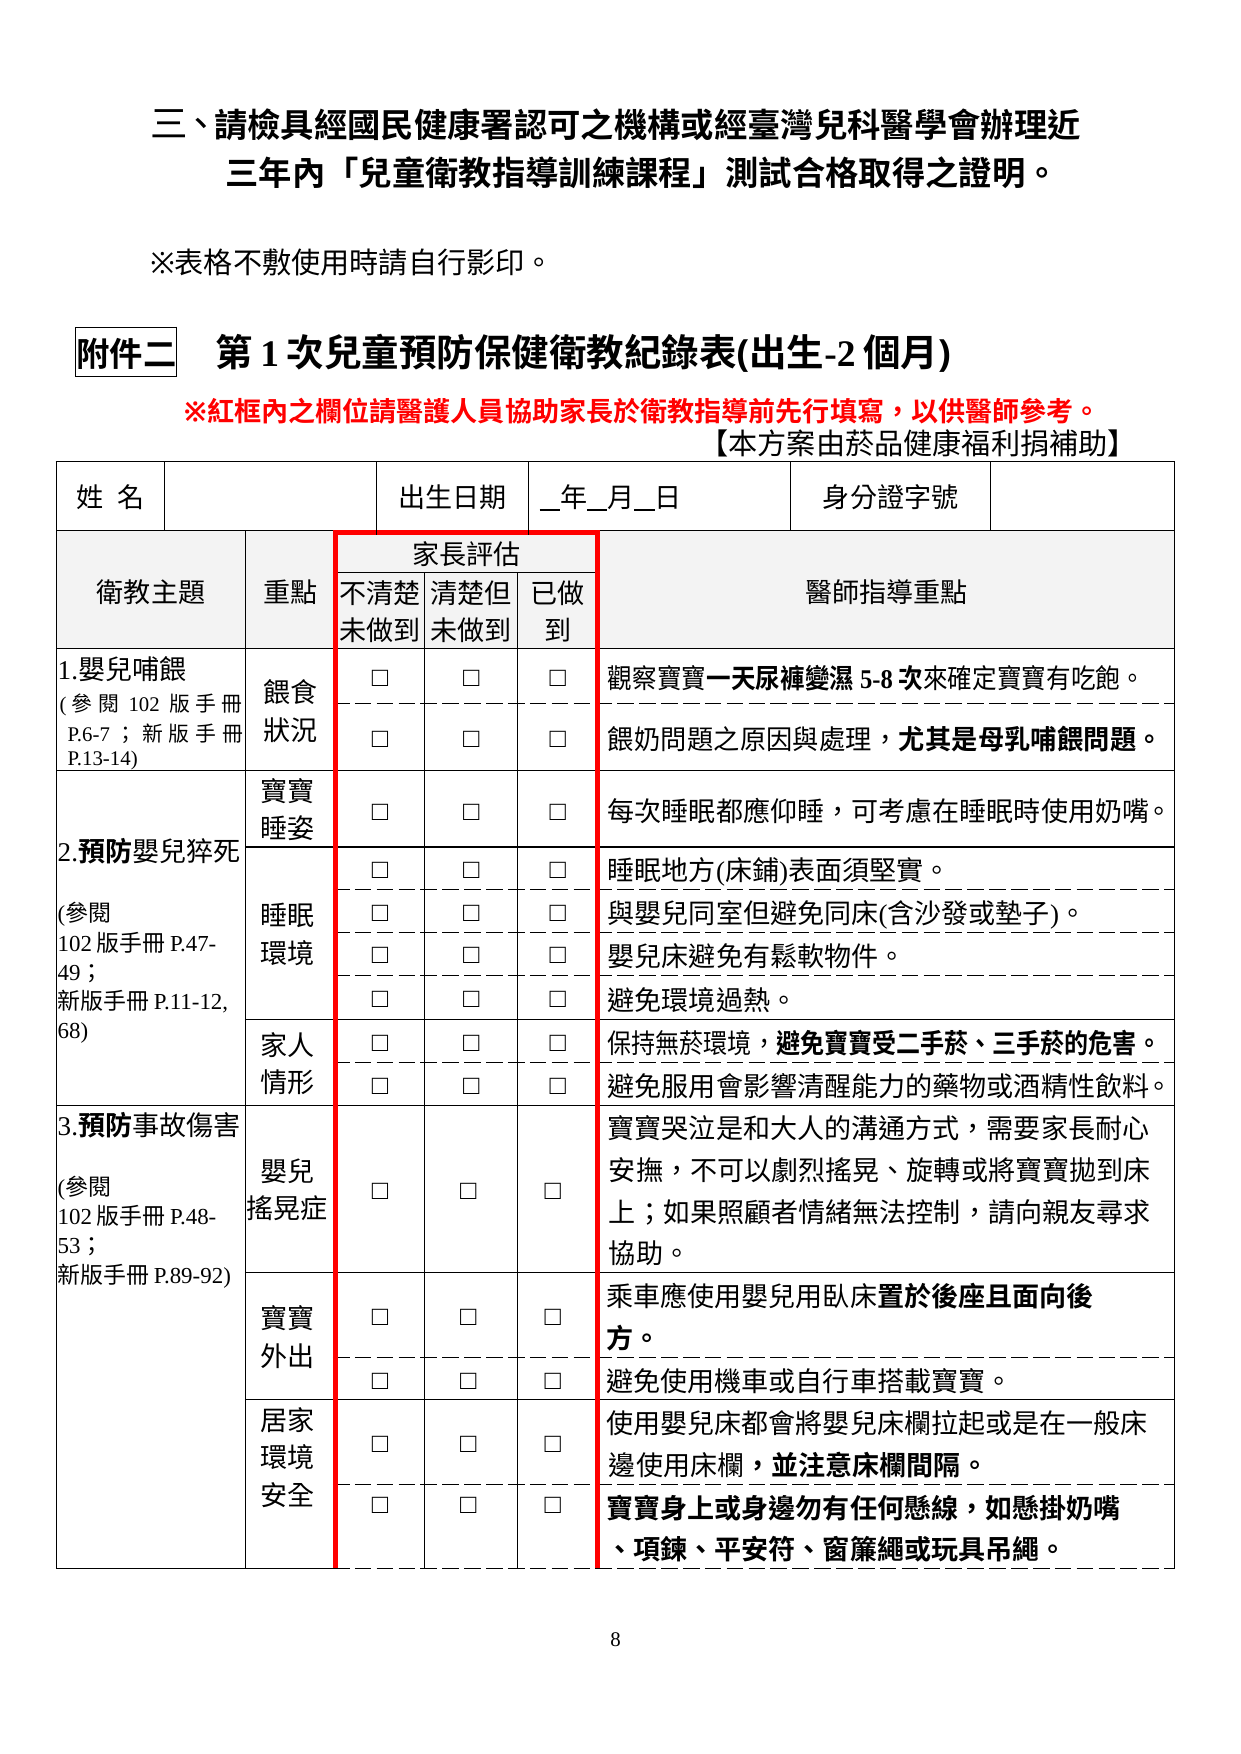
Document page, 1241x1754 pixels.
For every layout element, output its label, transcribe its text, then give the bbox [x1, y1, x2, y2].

table_cell □ [518, 975, 595, 1019]
text 【本方案由菸品健康福利捐補助】 [166, 428, 1137, 461]
table_cell □ [425, 1106, 517, 1272]
table_cell 嬰兒 搖晃症 [246, 1106, 333, 1272]
table_cell □ [518, 1062, 595, 1104]
table_cell 醫師指導重點 [600, 531, 1174, 648]
table_cell 觀察寶寶一天尿褲變濕5-8次來確定寶寶有吃飽。 [600, 649, 1174, 703]
table_cell □ [518, 1484, 595, 1568]
table_cell □ [338, 932, 424, 975]
text 附件二 [76, 328, 176, 376]
table_cell □ [338, 1484, 424, 1568]
table_cell 衛教主題 [57, 531, 245, 648]
table_cell □ [425, 1357, 517, 1399]
table_cell □ [518, 1106, 595, 1272]
table_cell 3.預防事故傷害 (參閱 102版手冊P.48-53； 新版手冊P.89-92) [57, 1106, 245, 1568]
table_cell □ [518, 703, 595, 770]
text ※表格不敷使用時請自行影印。 [150, 224, 1081, 299]
table_cell □ [338, 1400, 424, 1484]
table_cell □ [518, 1357, 595, 1399]
table_cell □ [518, 848, 595, 889]
text 三、請檢具經國民健康署認可之機構或經臺灣兒科醫學會辦理近三年內「兒童衛教指導訓練課程」測試合格取得之證明。 [150, 99, 1081, 194]
table_cell □ [425, 848, 517, 889]
table_cell □ [518, 1273, 595, 1357]
table_cell 居家 環境 安全 [246, 1400, 333, 1568]
table_cell □ [425, 1400, 517, 1484]
table_cell 乘車應使用嬰兒用臥床置於後座且面向後 0000000000000000000000000000000000000000000000000000000000000000000000000000000000000000000000000000000000000000000000000000000方。 [600, 1273, 1174, 1357]
table_cell □ [425, 771, 517, 846]
table_cell 寶寶 睡姿 [246, 771, 333, 846]
table_cell □ [338, 889, 424, 932]
text 第1次兒童預防保健衛教紀錄表(出生-2個月) [177, 328, 1081, 376]
table_header [165, 462, 376, 530]
table_cell 清楚但未做到 [425, 573, 517, 648]
table_header 出生日期 [377, 462, 528, 530]
table_cell 餵奶問題之原因與處理，尤其是母乳哺餵問題。 [600, 703, 1174, 770]
table_cell 避免環境過熱。 [600, 975, 1174, 1019]
table_cell 家人 情形 [246, 1020, 333, 1104]
table_cell 已做到 [518, 573, 595, 648]
table_header 身分證字號 [791, 462, 990, 530]
table_cell □ [425, 703, 517, 770]
table_cell 睡眠 環境 [246, 848, 333, 1019]
table_cell □ [425, 649, 517, 703]
table_cell □ [518, 932, 595, 975]
table_cell 寶寶身上或身邊勿有任何懸線，如懸掛奶嘴 、項鍊、平安符、窗簾繩或玩具吊繩。 [600, 1484, 1174, 1568]
table_cell □ [338, 848, 424, 889]
table_cell □ [338, 1062, 424, 1104]
table_cell 避免服用會影響清醒能力的藥物或酒精性飲料。 [600, 1062, 1174, 1104]
table_cell □ [518, 889, 595, 932]
table_cell 保持無菸環境，避免寶寶受二手菸、三手菸的危害。 [600, 1020, 1174, 1062]
table_cell □ [338, 1273, 424, 1357]
table_cell 寶寶哭泣是和大人的溝通方式，需要家長耐心安撫，不可以劇烈搖晃、旋轉或將寶寶拋到床上；如果照顧者情緒無法控制，請向親友尋求協助。 [600, 1106, 1174, 1272]
table_cell □ [425, 1484, 517, 1568]
table_cell □ [338, 703, 424, 770]
table_cell 使用嬰兒床都會將嬰兒床欄拉起或是在一般床邊使用床欄，並注意床欄間隔。 [600, 1400, 1174, 1484]
table_cell □ [518, 771, 595, 846]
table_cell □ [338, 1357, 424, 1399]
table_cell □ [518, 1400, 595, 1484]
table_cell □ [338, 1106, 424, 1272]
table_header 姓 名 [57, 462, 164, 530]
table_cell 2.預防嬰兒猝死 (參閱 102版手冊P.47-49； 新版手冊P.11-12, 68) [57, 771, 245, 1104]
table_cell □ [425, 1273, 517, 1357]
table_cell 不清楚未做到 [338, 573, 424, 648]
table_cell □ [425, 975, 517, 1019]
table_cell 餵食 狀況 [246, 649, 333, 770]
table_cell 1.嬰兒哺餵 (參閱102版手冊P.6-7；新版手冊P.13-14) [57, 649, 245, 770]
list ※紅框內之欄位請醫護人員協助家長於衛教指導前先行填寫，以供醫師參考。 [150, 394, 1134, 428]
table_header 年 月 日 [529, 462, 790, 530]
table_cell □ [425, 1020, 517, 1062]
table_cell □ [338, 649, 424, 703]
table_cell 睡眠地方(床鋪)表面須堅實。 [600, 848, 1174, 889]
table_cell □ [518, 649, 595, 703]
table_cell 每次睡眠都應仰睡，可考慮在睡眠時使用奶嘴。 [600, 771, 1174, 846]
table_cell □ [425, 932, 517, 975]
table_cell □ [338, 1020, 424, 1062]
table_cell □ [425, 889, 517, 932]
table_header [991, 462, 1174, 530]
table_cell 寶寶 外出 [246, 1273, 333, 1399]
table_cell 家長評估 [338, 535, 595, 572]
table_cell □ [338, 771, 424, 846]
table_cell 與嬰兒同室但避免同床(含沙發或墊子)。 [600, 889, 1174, 932]
table_cell □ [518, 1020, 595, 1062]
table_cell 重點 [246, 531, 333, 648]
table_cell 避免使用機車或自行車搭載寶寶。 [600, 1357, 1174, 1399]
table_cell □ [425, 1062, 517, 1104]
table_cell □ [338, 975, 424, 1019]
table_cell 嬰兒床避免有鬆軟物件。 [600, 932, 1174, 975]
